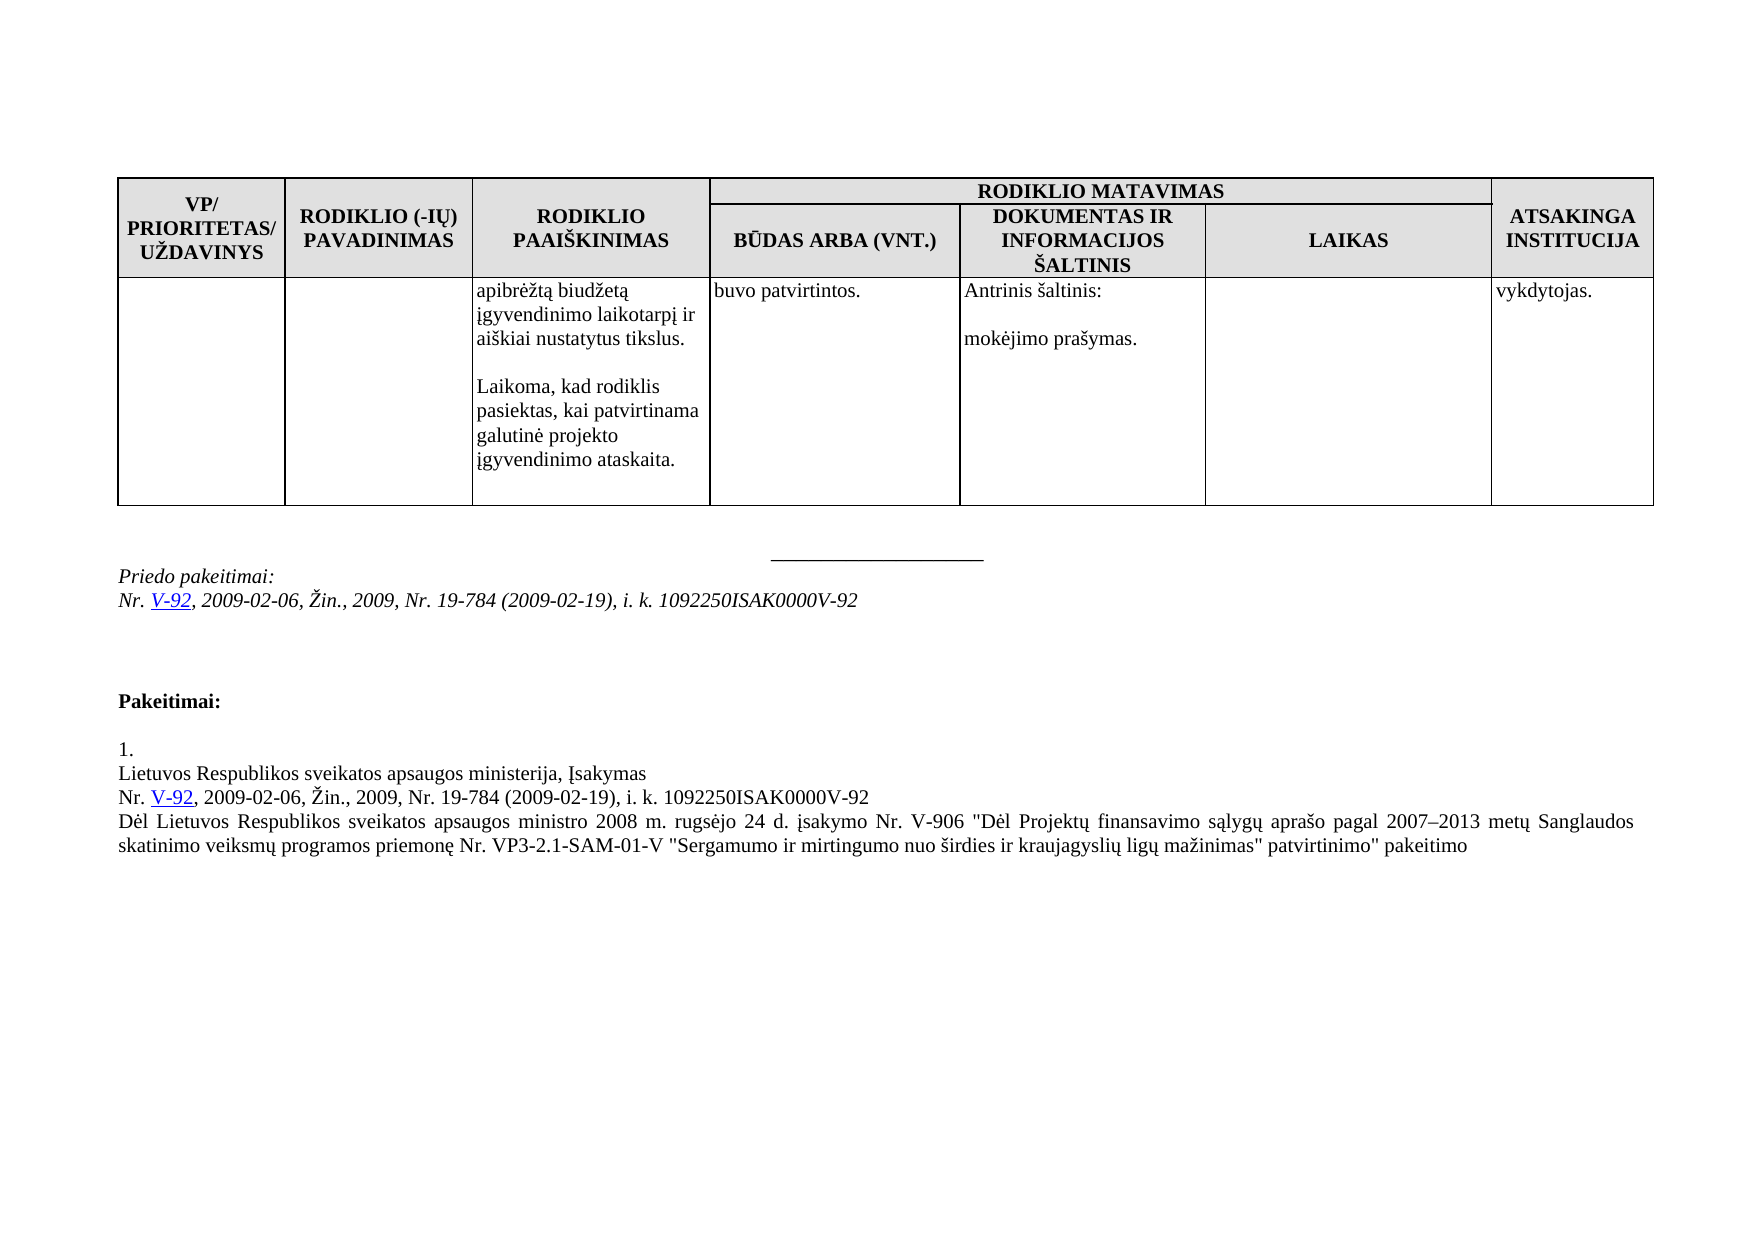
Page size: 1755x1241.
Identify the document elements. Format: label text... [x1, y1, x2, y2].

text _________________ [118, 535, 1636, 564]
text Pakeitimai: [118, 689, 1636, 713]
table_cell BŪDAS ARBA (VNT.) [711, 205, 959, 277]
table_header RODIKLIO (-IŲ) PAVADINIMAS [286, 179, 472, 277]
table_header RODIKLIO PAAIŠKINIMAS [473, 179, 709, 277]
table_cell DOKUMENTAS IR INFORMACIJOS ŠALTINIS [961, 205, 1205, 277]
text Dėl Lietuvos Respublikos sveikatos apsaugos ministro 2008 m. rugsėjo 24 d. įsakymo Nr. V-906 "Dėl Projektų finansavimo sąlygų aprašo pagal 2007–2013 metų Sanglaudos skatinimo veiksmų programos priemonę Nr. VP3-2.1-SAM-01-V "Sergamumo ir mirtingumo nuo širdies ir kraujagyslių ligų mažinimas" patvirtinimo" pakeitimo [118, 809, 1636, 857]
table_cell vykdytojas. [1492, 278, 1653, 505]
table_cell LAIKAS [1206, 205, 1491, 277]
text 1. [118, 737, 1636, 761]
table_cell [1206, 278, 1491, 505]
text Lietuvos Respublikos sveikatos apsaugos ministerija, Įsakymas [118, 761, 1636, 785]
table_cell Antrinis šaltinis: mokėjimo prašymas. [961, 278, 1205, 505]
table_header VP/ PRIORITETAS/ UŽDAVINYS [119, 179, 284, 277]
table_cell [119, 278, 284, 505]
text Priedo pakeitimai: [118, 564, 1636, 588]
table_header ATSAKINGA INSTITUCIJA [1492, 179, 1653, 277]
text Nr. V-92, 2009-02-06, Žin., 2009, Nr. 19-784 (2009-02-19), i. k. 1092250ISAK0000V-92 [118, 588, 1636, 612]
text Nr. V-92, 2009-02-06, Žin., 2009, Nr. 19-784 (2009-02-19), i. k. 1092250ISAK0000V-92 [118, 785, 1636, 809]
table_cell apibrėžtą biudžetą įgyvendinimo laikotarpį ir aiškiai nustatytus tikslus. Laikoma, kad rodiklis pasiektas, kai patvirtinama galutinė projekto įgyvendinimo ataskaita. [473, 278, 709, 505]
table_cell [286, 278, 472, 505]
table_cell buvo patvirtintos. [711, 278, 959, 505]
table_header RODIKLIO MATAVIMAS [711, 179, 1491, 203]
